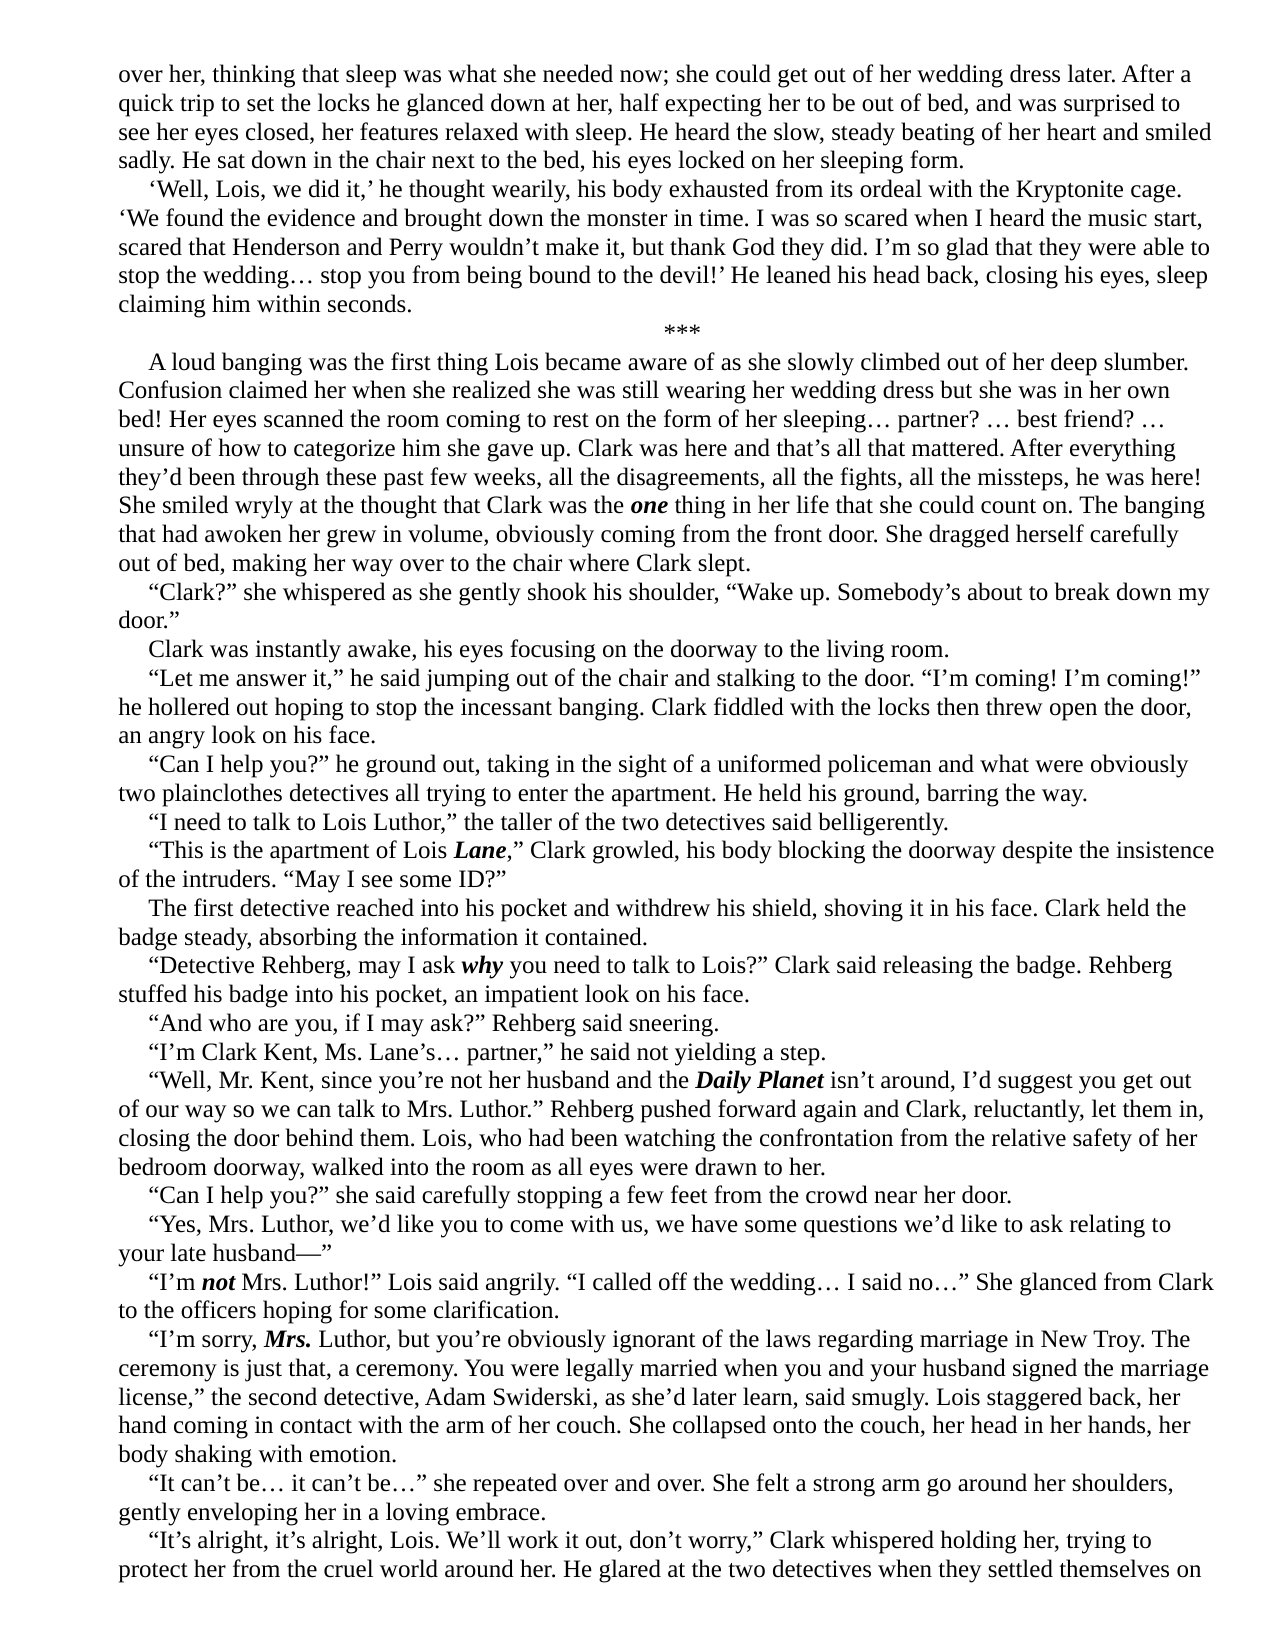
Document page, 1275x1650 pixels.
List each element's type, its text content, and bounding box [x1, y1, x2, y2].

text *** [118, 318, 1216, 347]
text “Clark?” she whispered as she gently shook his shoulder, “Wake up. Somebody’s about to break down my door.” [118, 577, 1216, 634]
text “I’m Clark Kent, Ms. Lane’s… partner,” he said not yielding a step. [118, 1037, 1216, 1065]
text “Let me answer it,” he said jumping out of the chair and stalking to the door. “I’m coming! I’m coming!” he hollered out hoping to stop the incessant banging. Clark fiddled with the locks then threw open the door, an angry look on his face. [118, 663, 1216, 749]
text “Can I help you?” he ground out, taking in the sight of a uniformed policeman and what were obviously two plainclothes detectives all trying to enter the apartment. He held his ground, barring the way. [118, 749, 1216, 807]
text A loud banging was the first thing Lois became aware of as she slowly climbed out of her deep slumber. Confusion claimed her when she realized she was still wearing her wedding dress but she was in her own bed! Her eyes scanned the room coming to rest on the form of her sleeping… partner? … best friend? … unsure of how to categorize him she gave up. Clark was here and that’s all that mattered. After everything they’d been through these past few weeks, all the disagreements, all the fights, all the missteps, he was here! She smiled wryly at the thought that Clark was the one thing in her life that she could count on. The banging that had awoken her grew in volume, obviously coming from the front door. She dragged herself carefully out of bed, making her way over to the chair where Clark slept. [118, 347, 1216, 577]
text “Detective Rehberg, may I ask why you need to talk to Lois?” Clark said releasing the badge. Rehberg stuffed his badge into his pocket, an impatient look on his face. [118, 950, 1216, 1008]
text “It’s alright, it’s alright, Lois. We’ll work it out, don’t worry,” Clark whispered holding her, trying to protect her from the cruel world around her. He glared at the two detectives when they settled themselves on [118, 1525, 1216, 1583]
text “I’m sorry, Mrs. Luthor, but you’re obviously ignorant of the laws regarding marriage in New Troy. The ceremony is just that, a ceremony. You were legally married when you and your husband signed the marriage license,” the second detective, Adam Swiderski, as she’d later learn, said smugly. Lois staggered back, her hand coming in contact with the arm of her couch. She collapsed onto the couch, her head in her hands, her body shaking with emotion. [118, 1324, 1216, 1468]
text “I’m not Mrs. Luthor!” Lois said angrily. “I called off the wedding… I said no…” She glanced from Clark to the officers hoping for some clarification. [118, 1267, 1216, 1324]
text “Well, Mr. Kent, since you’re not her husband and the Daily Planet isn’t around, I’d suggest you get out of our way so we can talk to Mrs. Luthor.” Rehberg pushed forward again and Clark, reluctantly, let them in, closing the door behind them. Lois, who had been watching the confrontation from the relative safety of her bedroom doorway, walked into the room as all eyes were drawn to her. [118, 1065, 1216, 1180]
text “And who are you, if I may ask?” Rehberg said sneering. [118, 1008, 1216, 1037]
text “This is the apartment of Lois Lane,” Clark growled, his body blocking the doorway despite the insistence of the intruders. “May I see some ID?” [118, 835, 1216, 893]
text “It can’t be… it can’t be…” she repeated over and over. She felt a strong arm go around her shoulders, gently enveloping her in a loving embrace. [118, 1468, 1216, 1525]
text “Yes, Mrs. Luthor, we’d like you to come with us, we have some questions we’d like to ask relating to your late husband—” [118, 1209, 1216, 1267]
text Clark was instantly awake, his eyes focusing on the doorway to the living room. [118, 634, 1216, 663]
text The first detective reached into his pocket and withdrew his shield, shoving it in his face. Clark held the badge steady, absorbing the information it contained. [118, 893, 1216, 950]
text over her, thinking that sleep was what she needed now; she could get out of her wedding dress later. After a quick trip to set the locks he glanced down at her, half expecting her to be out of bed, and was surprised to see her eyes closed, her features relaxed with sleep. He heard the slow, steady beating of her heart and smiled sadly. He sat down in the chair next to the bed, his eyes locked on her sleeping form. [118, 59, 1216, 174]
text “I need to talk to Lois Luthor,” the taller of the two detectives said belligerently. [118, 807, 1216, 835]
text ‘Well, Lois, we did it,’ he thought wearily, his body exhausted from its ordeal with the Kryptonite cage. ‘We found the evidence and brought down the monster in time. I was so scared when I heard the music start, scared that Henderson and Perry wouldn’t make it, but thank God they did. I’m so glad that they were able to stop the wedding… stop you from being bound to the devil!’ He leaned his head back, closing his eyes, sleep claiming him within seconds. [118, 174, 1216, 318]
text “Can I help you?” she said carefully stopping a few feet from the crowd near her door. [118, 1180, 1216, 1209]
